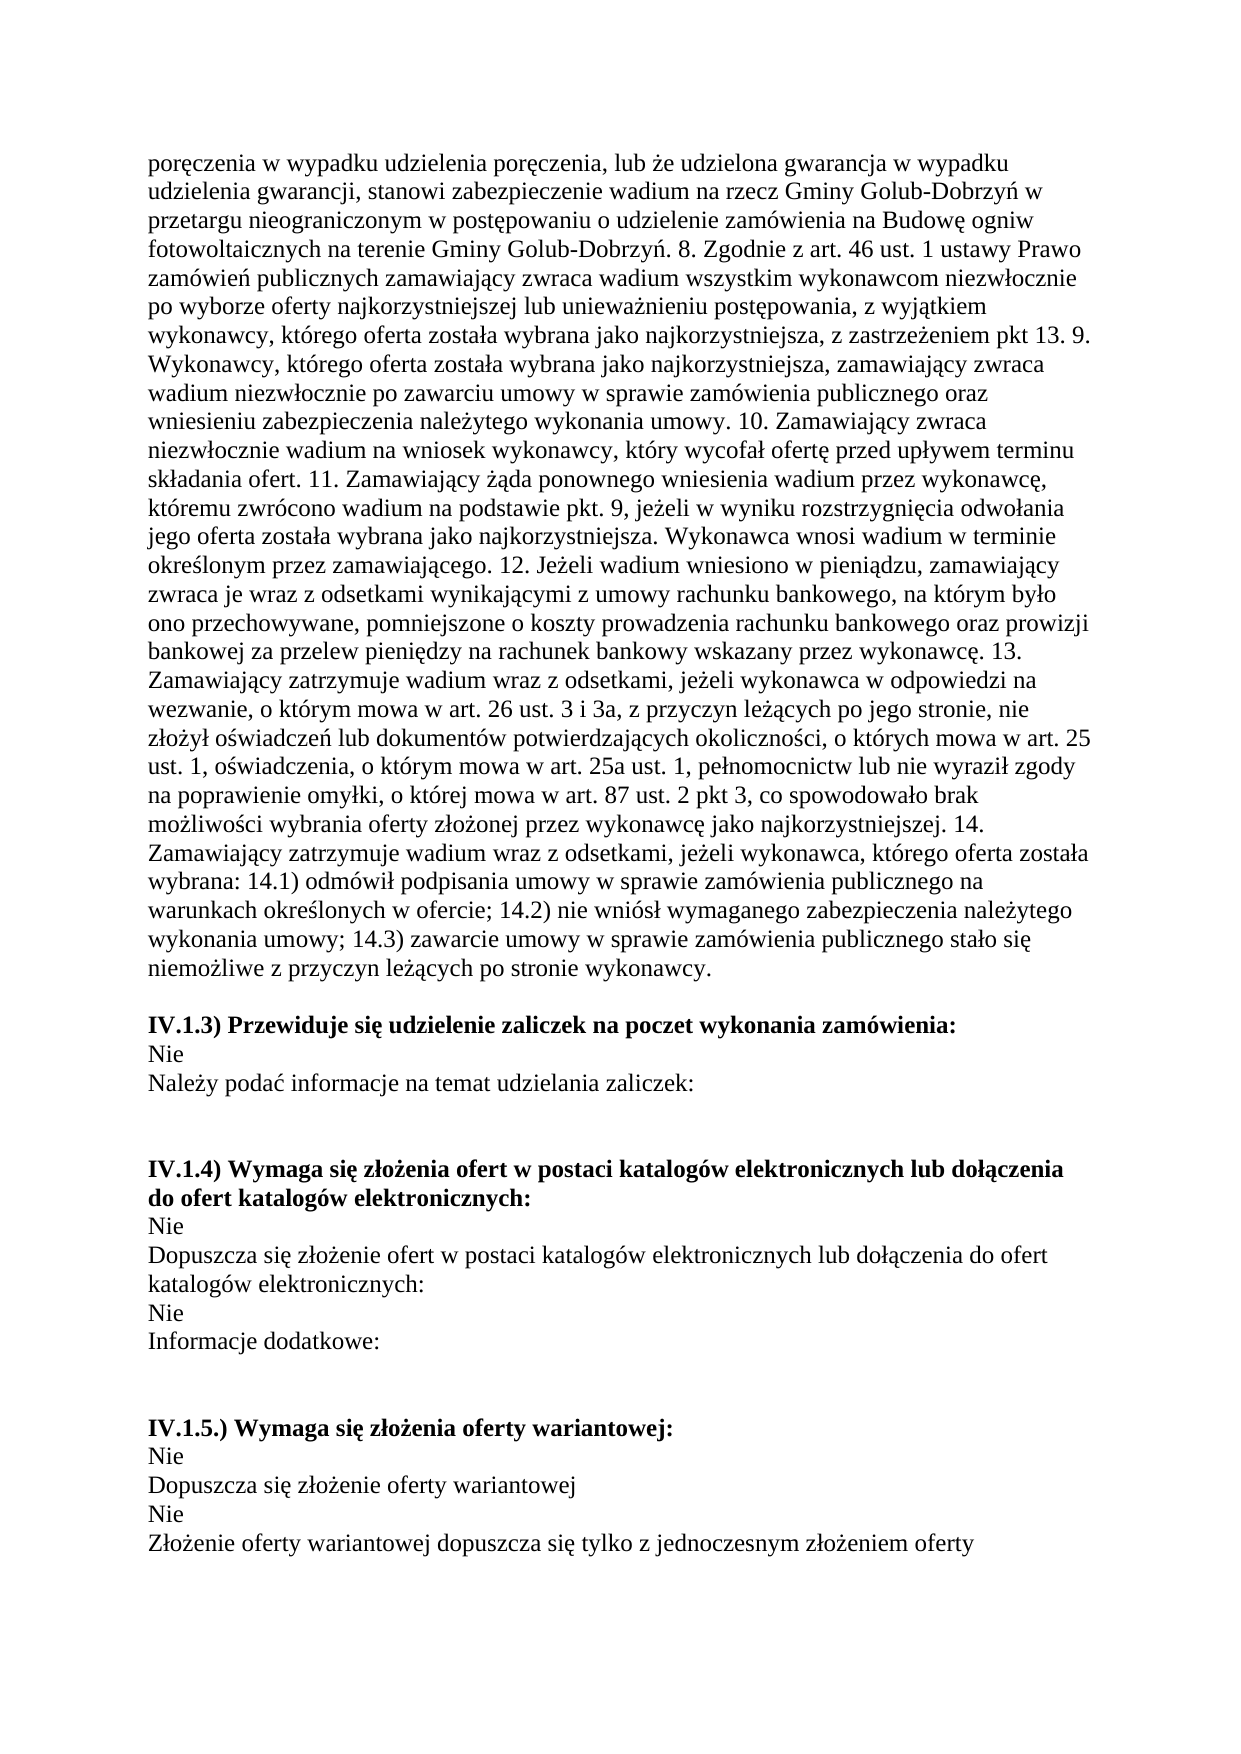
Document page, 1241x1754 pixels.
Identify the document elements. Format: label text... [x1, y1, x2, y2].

text IV.1.5.) Wymaga się złożenia oferty wariantowej: [148, 1384, 1093, 1441]
text Nie Dopuszcza się złożenie oferty wariantowej Nie Złożenie oferty wariantowej dopuszcza się tylko z jednoczesnym złożeniem oferty [148, 1441, 1093, 1556]
text IV.1.3) Przewiduje się udzielenie zaliczek na poczet wykonania zamówienia: [148, 981, 1093, 1039]
text poręczenia w wypadku udzielenia poręczenia, lub że udzielona gwarancja w wypadku udzielenia gwarancji, stanowi zabezpieczenie wadium na rzecz Gminy Golub-Dobrzyń w przetargu nieograniczonym w postępowaniu o udzielenie zamówienia na Budowę ogniw fotowoltaicznych na terenie Gminy Golub-Dobrzyń. 8. Zgodnie z art. 46 ust. 1 ustawy Prawo zamówień publicznych zamawiający zwraca wadium wszystkim wykonawcom niezwłocznie po wyborze oferty najkorzystniejszej lub unieważnieniu postępowania, z wyjątkiem wykonawcy, którego oferta została wybrana jako najkorzystniejsza, z zastrzeżeniem pkt 13. 9. Wykonawcy, którego oferta została wybrana jako najkorzystniejsza, zamawiający zwraca wadium niezwłocznie po zawarciu umowy w sprawie zamówienia publicznego oraz wniesieniu zabezpieczenia należytego wykonania umowy. 10. Zamawiający zwraca niezwłocznie wadium na wniosek wykonawcy, który wycofał ofertę przed upływem terminu składania ofert. 11. Zamawiający żąda ponownego wniesienia wadium przez wykonawcę, któremu zwrócono wadium na podstawie pkt. 9, jeżeli w wyniku rozstrzygnięcia odwołania jego oferta została wybrana jako najkorzystniejsza. Wykonawca wnosi wadium w terminie określonym przez zamawiającego. 12. Jeżeli wadium wniesiono w pieniądzu, zamawiający zwraca je wraz z odsetkami wynikającymi z umowy rachunku bankowego, na którym było ono przechowywane, pomniejszone o koszty prowadzenia rachunku bankowego oraz prowizji bankowej za przelew pieniędzy na rachunek bankowy wskazany przez wykonawcę. 13. Zamawiający zatrzymuje wadium wraz z odsetkami, jeżeli wykonawca w odpowiedzi na wezwanie, o którym mowa w art. 26 ust. 3 i 3a, z przyczyn leżących po jego stronie, nie złożył oświadczeń lub dokumentów potwierdzających okoliczności, o których mowa w art. 25 ust. 1, oświadczenia, o którym mowa w art. 25a ust. 1, pełnomocnictw lub nie wyraził zgody na poprawienie omyłki, o której mowa w art. 87 ust. 2 pkt 3, co spowodowało brak możliwości wybrania oferty złożonej przez wykonawcę jako najkorzystniejszej. 14. Zamawiający zatrzymuje wadium wraz z odsetkami, jeżeli wykonawca, którego oferta została wybrana: 14.1) odmówił podpisania umowy w sprawie zamówienia publicznego na warunkach określonych w ofercie; 14.2) nie wniósł wymaganego zabezpieczenia należytego wykonania umowy; 14.3) zawarcie umowy w sprawie zamówienia publicznego stało się niemożliwe z przyczyn leżących po stronie wykonawcy. [148, 148, 1093, 981]
text Nie Dopuszcza się złożenie ofert w postaci katalogów elektronicznych lub dołączenia do ofert katalogów elektronicznych: Nie Informacje dodatkowe: [148, 1211, 1093, 1384]
text IV.1.4) Wymaga się złożenia ofert w postaci katalogów elektronicznych lub dołączenia do ofert katalogów elektronicznych: [148, 1125, 1093, 1211]
text Nie Należy podać informacje na temat udzielania zaliczek: [148, 1039, 1093, 1125]
